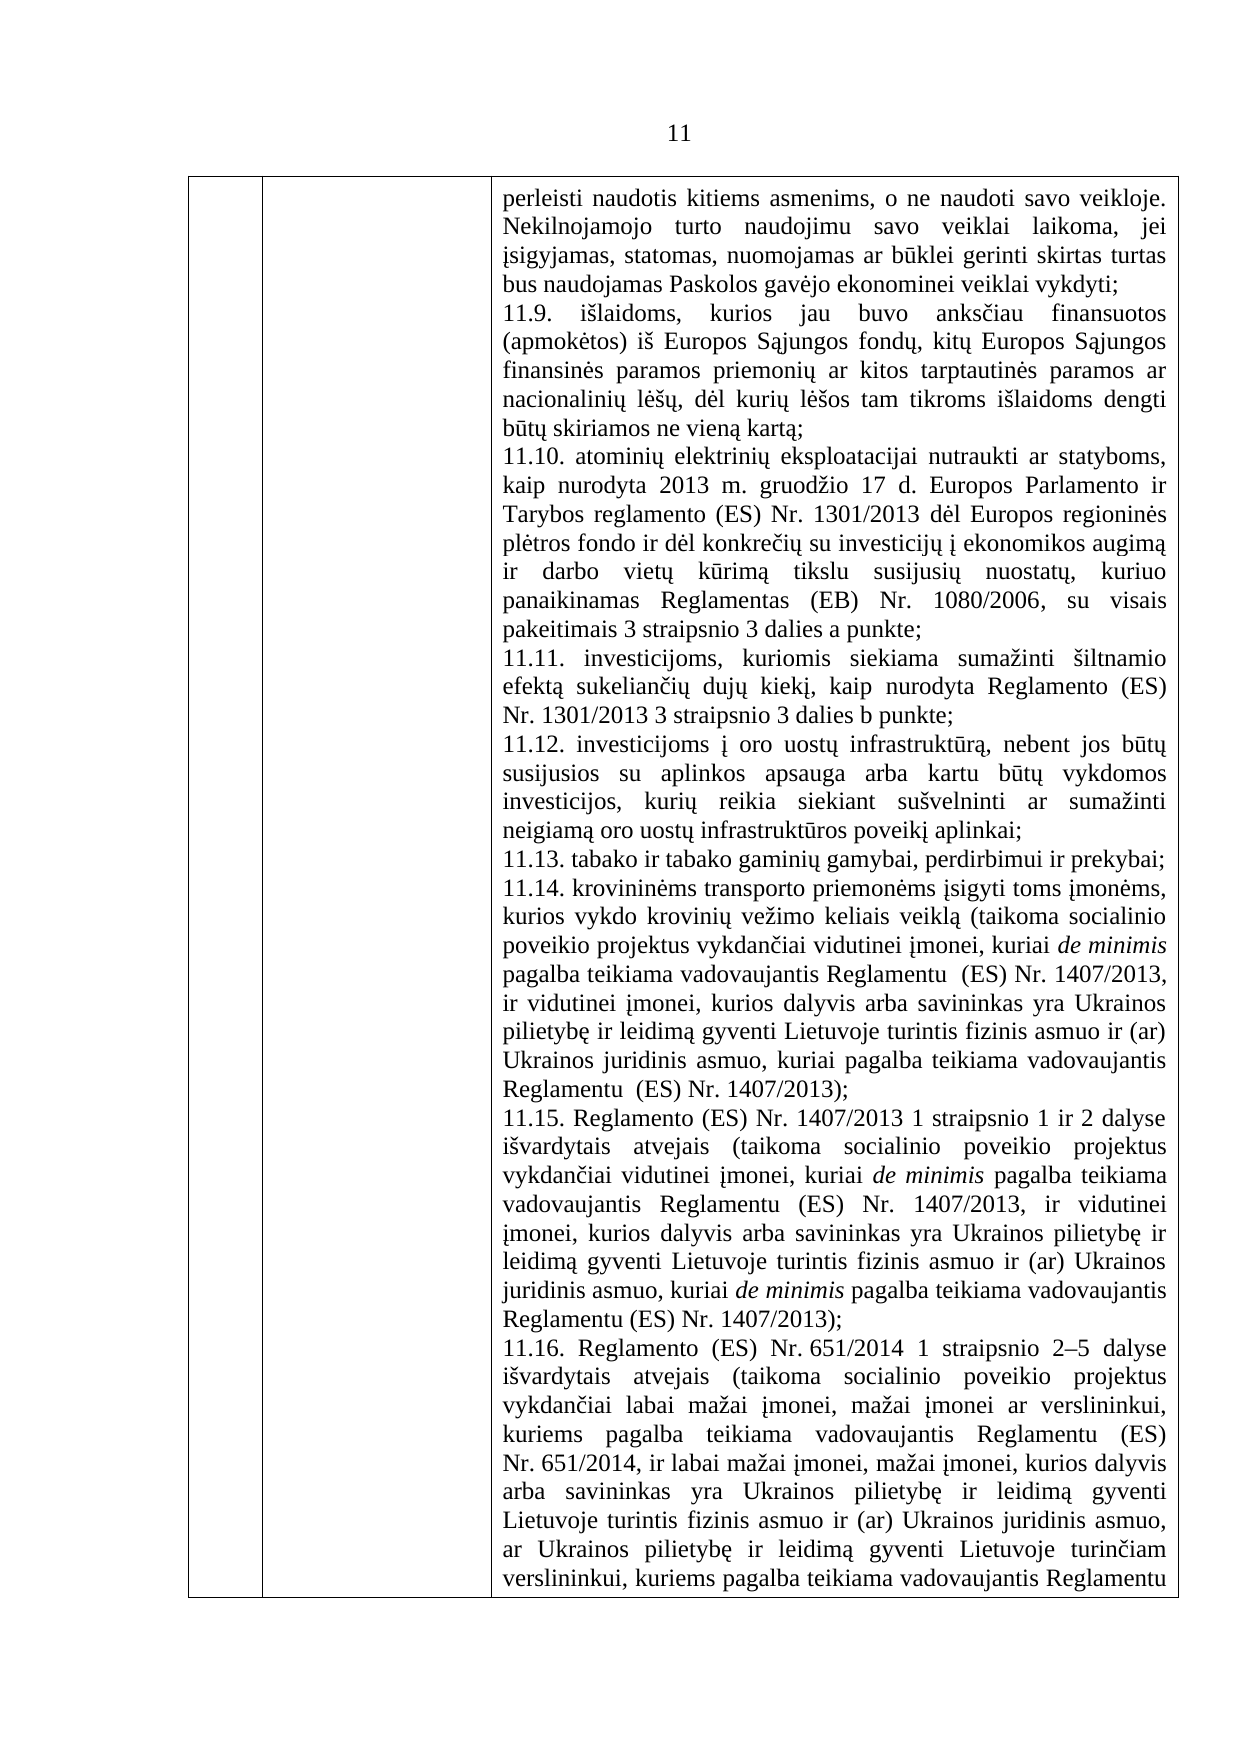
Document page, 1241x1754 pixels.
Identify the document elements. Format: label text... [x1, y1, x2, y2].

table_cell [189, 177, 262, 1597]
table_cell [263, 177, 491, 1597]
table_cell perleisti naudotis kitiems asmenims, o ne naudoti savo veikloje. Nekilnojamojo turto naudojimu savo veiklai laikoma, jei įsigyjamas, statomas, nuomojamas ar būklei gerinti skirtas turtas bus naudojamas Paskolos gavėjo ekonominei veiklai vykdyti; 11.9. išlaidoms, kurios jau buvo anksčiau finansuotos (apmokėtos) iš Europos Sąjungos fondų, kitų Europos Sąjungos finansinės paramos priemonių ar kitos tarptautinės paramos ar nacionalinių lėšų, dėl kurių lėšos tam tikroms išlaidoms dengti būtų skiriamos ne vieną kartą; 11.10. atominių elektrinių eksploatacijai nutraukti ar statyboms, kaip nurodyta 2013 m. gruodžio 17 d. Europos Parlamento ir Tarybos reglamento (ES) Nr. 1301/2013 dėl Europos regioninės plėtros fondo ir dėl konkrečių su investicijų į ekonomikos augimą ir darbo vietų kūrimą tikslu susijusių nuostatų, kuriuo panaikinamas Reglamentas (EB) Nr. 1080/2006, su visais pakeitimais 3 straipsnio 3 dalies a punkte; 11.11. investicijoms, kuriomis siekiama sumažinti šiltnamio efektą sukeliančių dujų kiekį, kaip nurodyta Reglamento (ES) Nr. 1301/2013 3 straipsnio 3 dalies b punkte; 11.12. investicijoms į oro uostų infrastruktūrą, nebent jos būtų susijusios su aplinkos apsauga arba kartu būtų vykdomos investicijos, kurių reikia siekiant sušvelninti ar sumažinti neigiamą oro uostų infrastruktūros poveikį aplinkai; 11.13. tabako ir tabako gaminių gamybai, perdirbimui ir prekybai; 11.14. krovininėms transporto priemonėms įsigyti toms įmonėms, kurios vykdo krovinių vežimo keliais veiklą (taikoma socialinio poveikio projektus vykdančiai vidutinei įmonei, kuriai de minimis pagalba teikiama vadovaujantis Reglamentu (ES) Nr. 1407/2013, ir vidutinei įmonei, kurios dalyvis arba savininkas yra Ukrainos pilietybę ir leidimą gyventi Lietuvoje turintis fizinis asmuo ir (ar) Ukrainos juridinis asmuo, kuriai pagalba teikiama vadovaujantis Reglamentu (ES) Nr. 1407/2013); 11.15. Reglamento (ES) Nr. 1407/2013 1 straipsnio 1 ir 2 dalyse išvardytais atvejais (taikoma socialinio poveikio projektus vykdančiai vidutinei įmonei, kuriai de minimis pagalba teikiama vadovaujantis Reglamentu (ES) Nr. 1407/2013, ir vidutinei įmonei, kurios dalyvis arba savininkas yra Ukrainos pilietybę ir leidimą gyventi Lietuvoje turintis fizinis asmuo ir (ar) Ukrainos juridinis asmuo, kuriai de minimis pagalba teikiama vadovaujantis Reglamentu (ES) Nr. 1407/2013); 11.16. Reglamento (ES) Nr. 651/2014 1 straipsnio 2–5 dalyse išvardytais atvejais (taikoma socialinio poveikio projektus vykdančiai labai mažai įmonei, mažai įmonei ar verslininkui, kuriems pagalba teikiama vadovaujantis Reglamentu (ES) Nr. 651/2014, ir labai mažai įmonei, mažai įmonei, kurios dalyvis arba savininkas yra Ukrainos pilietybę ir leidimą gyventi Lietuvoje turintis fizinis asmuo ir (ar) Ukrainos juridinis asmuo, ar Ukrainos pilietybę ir leidimą gyventi Lietuvoje turinčiam verslininkui, kuriems pagalba teikiama vadovaujantis Reglamentu [492, 177, 1178, 1597]
